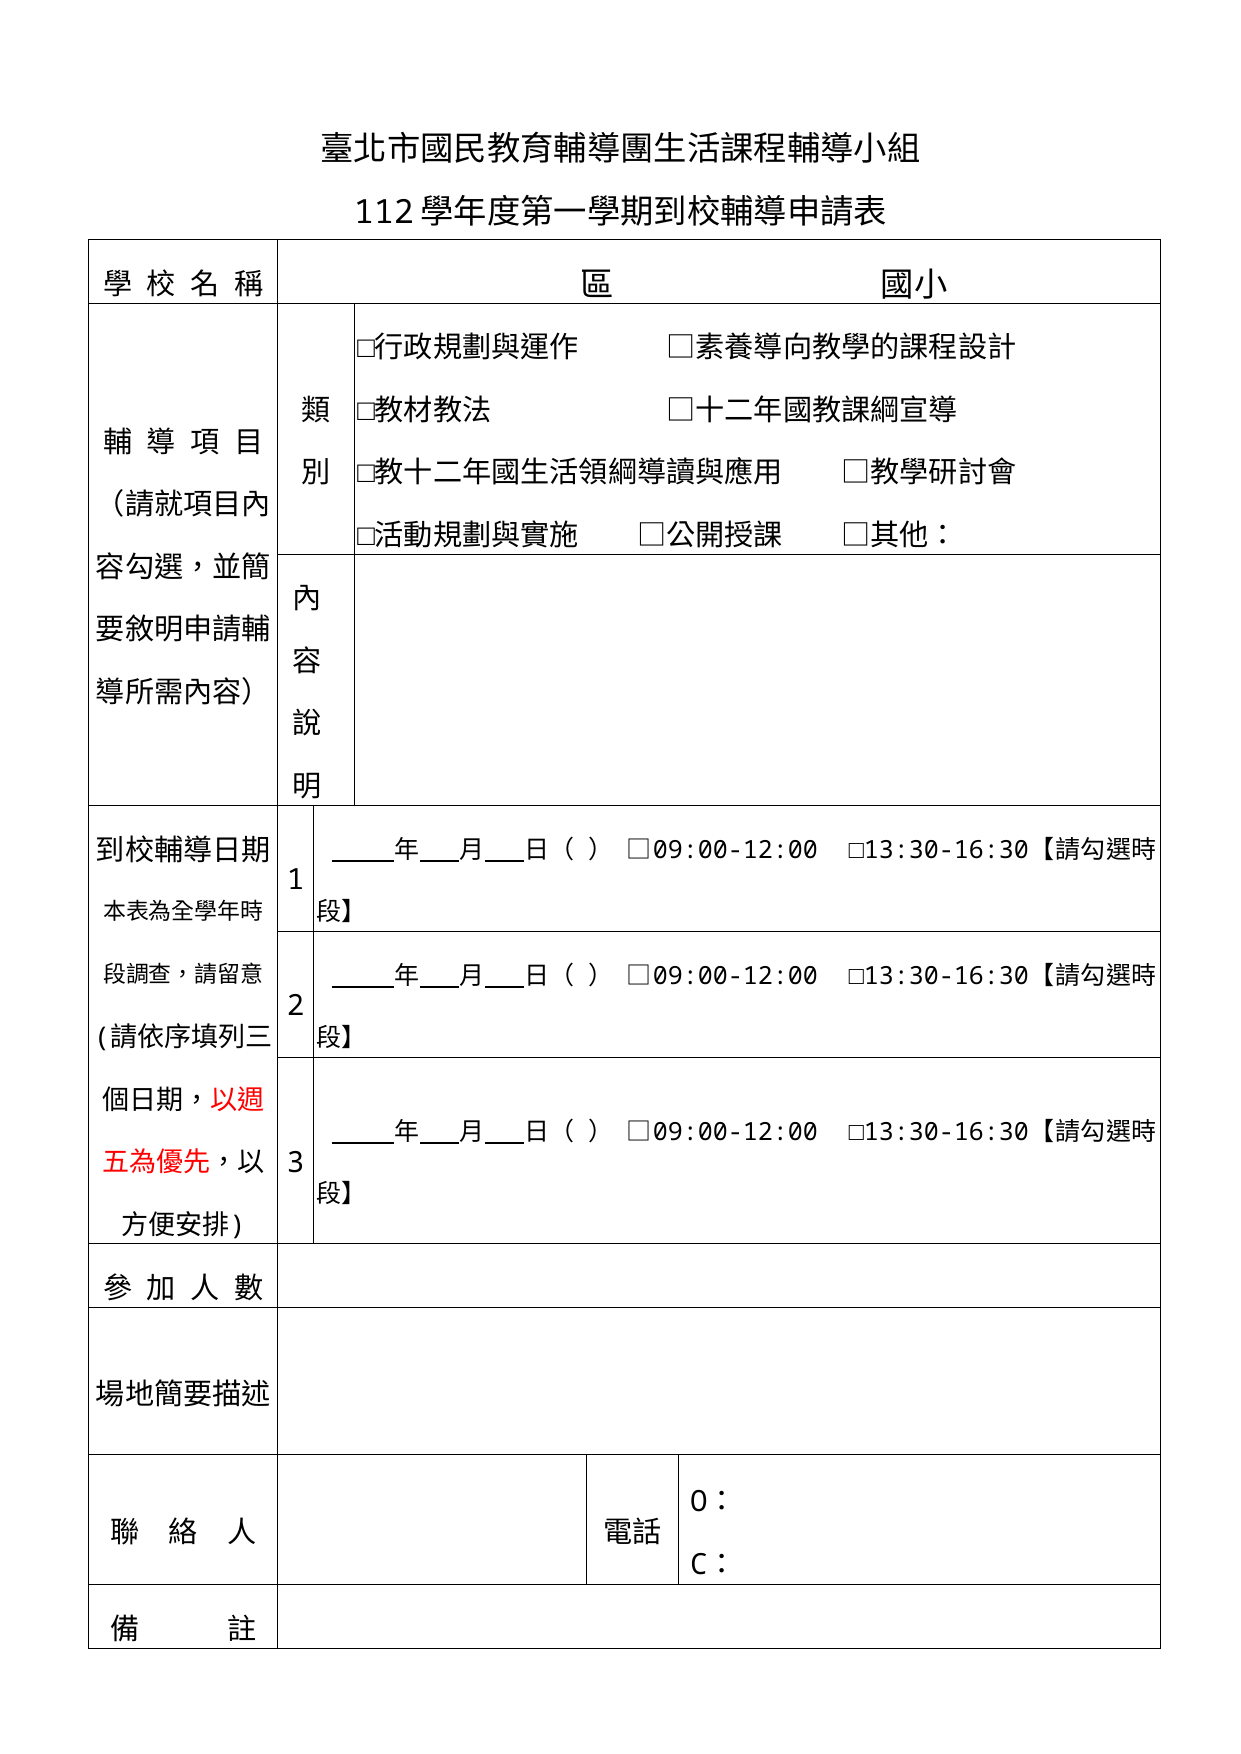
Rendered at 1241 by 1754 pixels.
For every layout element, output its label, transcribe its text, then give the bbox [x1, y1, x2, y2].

table_cell O： C： [679, 1455, 1160, 1584]
table_cell 1 [278, 806, 313, 931]
table_cell [355, 555, 1160, 804]
table_cell [278, 1308, 1160, 1454]
table_cell 聯 絡 人 [89, 1455, 277, 1584]
table_cell 3 [278, 1058, 313, 1243]
table_cell [278, 1585, 1160, 1648]
table_header 區 國小 [278, 240, 1160, 302]
table_cell 內容說明 [278, 555, 354, 804]
table_cell 到校輔導日期 本表為全學年時段調查，請留意 (請依序填列三個日期，以週五為優先，以方便安排) [89, 806, 277, 1243]
table_cell [278, 1244, 1160, 1307]
table_cell 輔 導 項 目 （請就項目內容勾選，並簡要敘明申請輔導所需內容） [89, 304, 277, 804]
table_cell 類別 [278, 304, 354, 553]
table_cell 年 月 日（ ） □09:00-12:00 □13:30-16:30【請勾選時段】 [314, 932, 1160, 1057]
table_cell [278, 1455, 586, 1584]
text 臺北市國民教育輔導團生活課程輔導小組 [89, 104, 1152, 167]
table_cell 年 月 日（ ） □09:00-12:00 □13:30-16:30【請勾選時段】 [314, 806, 1160, 931]
table_cell □行政規劃與運作 □素養導向教學的課程設計 □教材教法 □十二年國教課綱宣導 □教十二年國生活領綱導讀與應用 □教學研討會 □活動規劃與實施 □公開授課 □其他： [355, 304, 1160, 553]
table_cell 年 月 日（ ） □09:00-12:00 □13:30-16:30【請勾選時段】 [314, 1058, 1160, 1243]
table_cell 2 [278, 932, 313, 1057]
table_cell 電話 [587, 1455, 678, 1584]
text 112學年度第一學期到校輔導申請表 [89, 167, 1152, 229]
table_cell 場地簡要描述 [89, 1308, 277, 1454]
table_cell 參 加 人 數 [89, 1244, 277, 1307]
table_header 學 校 名 稱 [89, 240, 277, 302]
table_cell 備 註 [89, 1585, 277, 1648]
